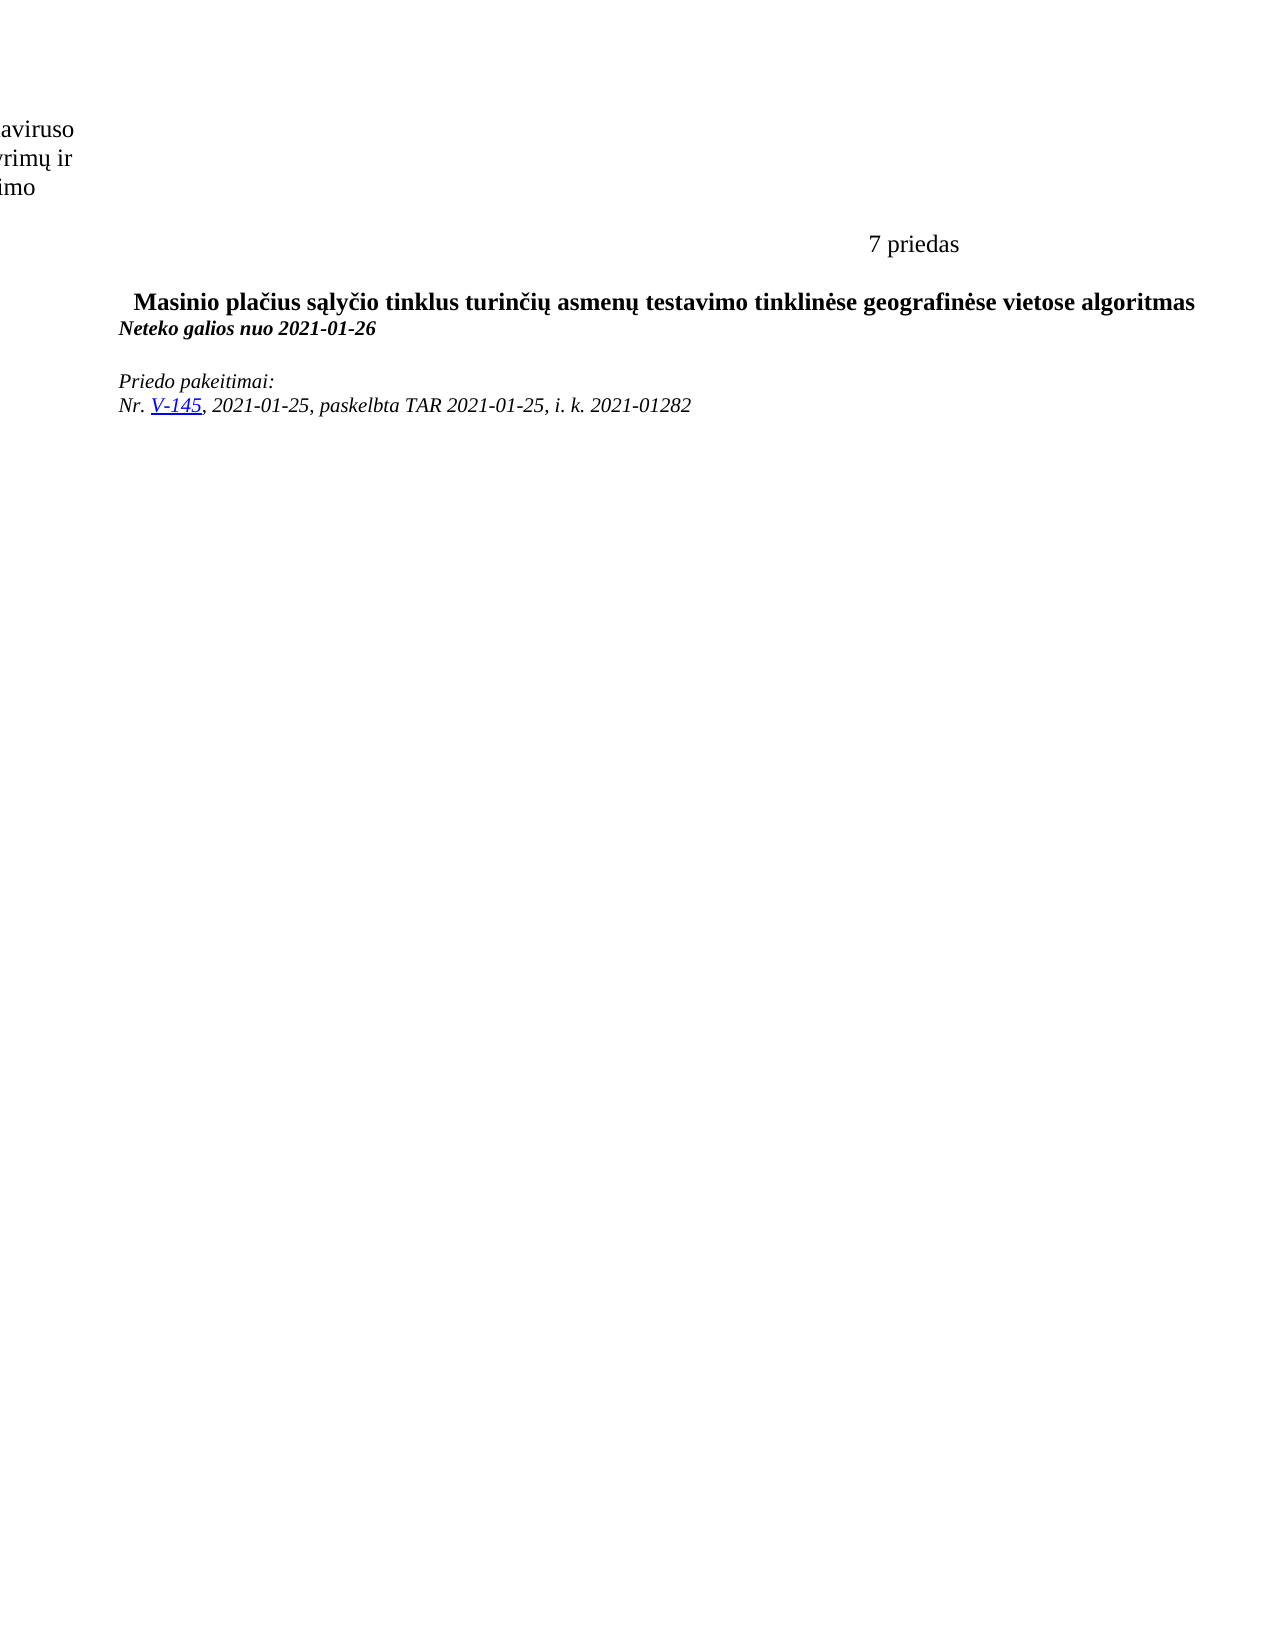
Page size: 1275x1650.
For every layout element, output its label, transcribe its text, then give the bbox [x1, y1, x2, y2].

text tvarkos aprašo [868, 201, 1211, 229]
text Priedo pakeitimai: [118, 368, 1211, 393]
text Neteko galios nuo 2021-01-26 [118, 316, 1211, 340]
text Masinio plačius sąlyčio tinklus turinčių asmenų testavimo tinklinėse geografinėse vietose algoritmas [118, 287, 1211, 316]
text serologinių tyrimų atlikimo [868, 172, 1211, 201]
text Nr. V-145, 2021-01-25, paskelbta TAR 2021-01-25, i. k. 2021-01282 [118, 393, 1211, 417]
text infekcijos) nustatymo tyrimų ir [868, 143, 1211, 172]
text 7 priedas [868, 229, 1211, 258]
text COVID-19 ligos (koronaviruso [868, 114, 1211, 143]
